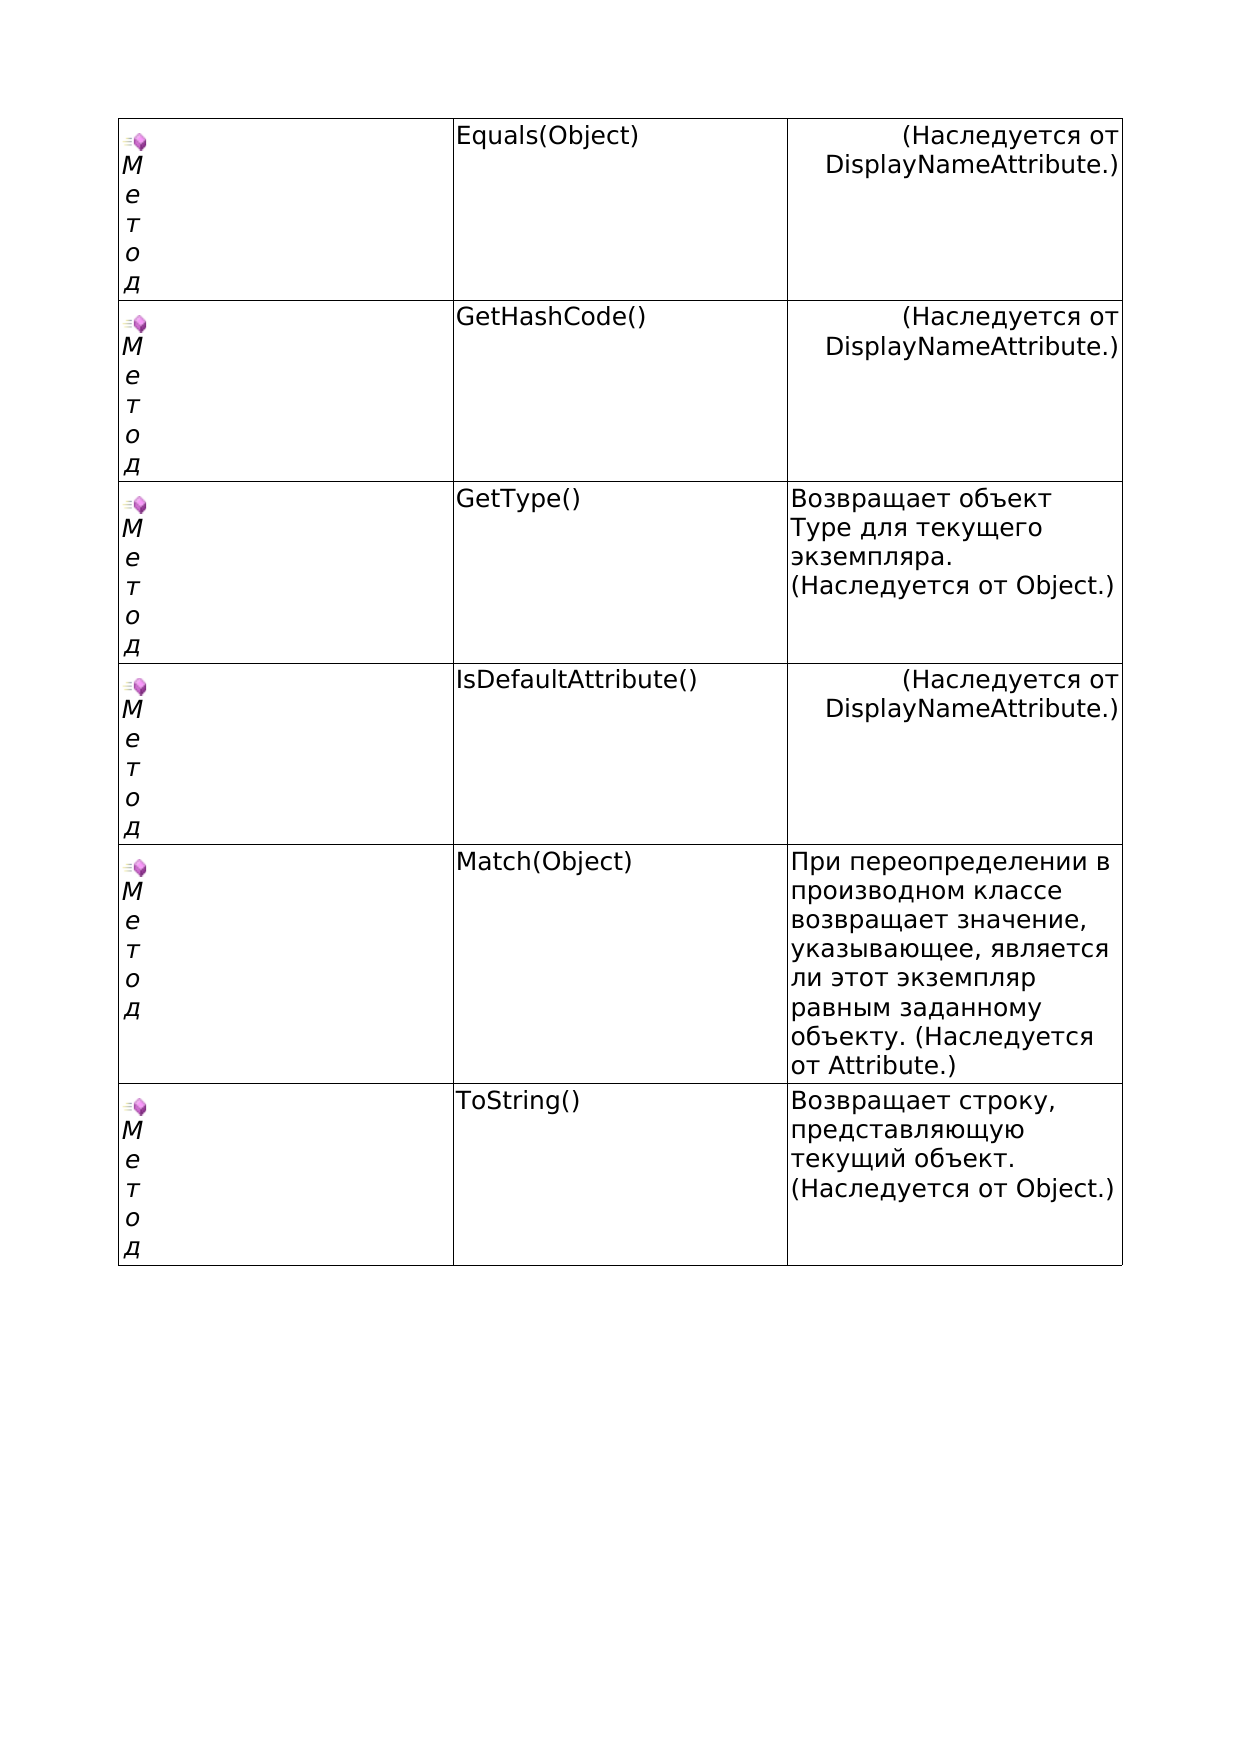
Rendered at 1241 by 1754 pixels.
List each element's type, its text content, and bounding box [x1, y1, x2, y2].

table_cell [119, 119, 453, 299]
table_cell Equals(Object) [454, 119, 787, 299]
table_cell [119, 845, 453, 1083]
picture [121, 133, 147, 151]
table_cell При переопределении в производном классе возвращает значение, указывающее, является ли этот экземпляр равным заданному объекту. (Наследуется от Attribute.) [788, 845, 1122, 1083]
table_cell [119, 664, 453, 844]
table_cell [119, 482, 453, 662]
table_cell (Наследуется от DisplayNameAttribute.) [788, 301, 1122, 481]
table_cell ToString() [454, 1084, 787, 1265]
picture [121, 496, 147, 514]
picture [121, 678, 147, 696]
table_cell IsDefaultAttribute() [454, 664, 787, 844]
table_cell [119, 301, 453, 481]
table_cell GetHashCode() [454, 301, 787, 481]
picture [121, 315, 147, 333]
table_cell Возвращает объект Type для текущего экземпляра. (Наследуется от Object.) [788, 482, 1122, 662]
picture [121, 1098, 147, 1116]
table_cell (Наследуется от DisplayNameAttribute.) [788, 119, 1122, 299]
table_cell Возвращает строку, представляющую текущий объект. (Наследуется от Object.) [788, 1084, 1122, 1265]
table_cell Match(Object) [454, 845, 787, 1083]
table_cell [119, 1084, 453, 1265]
table_cell (Наследуется от DisplayNameAttribute.) [788, 664, 1122, 844]
table_cell GetType() [454, 482, 787, 662]
picture [121, 859, 147, 877]
